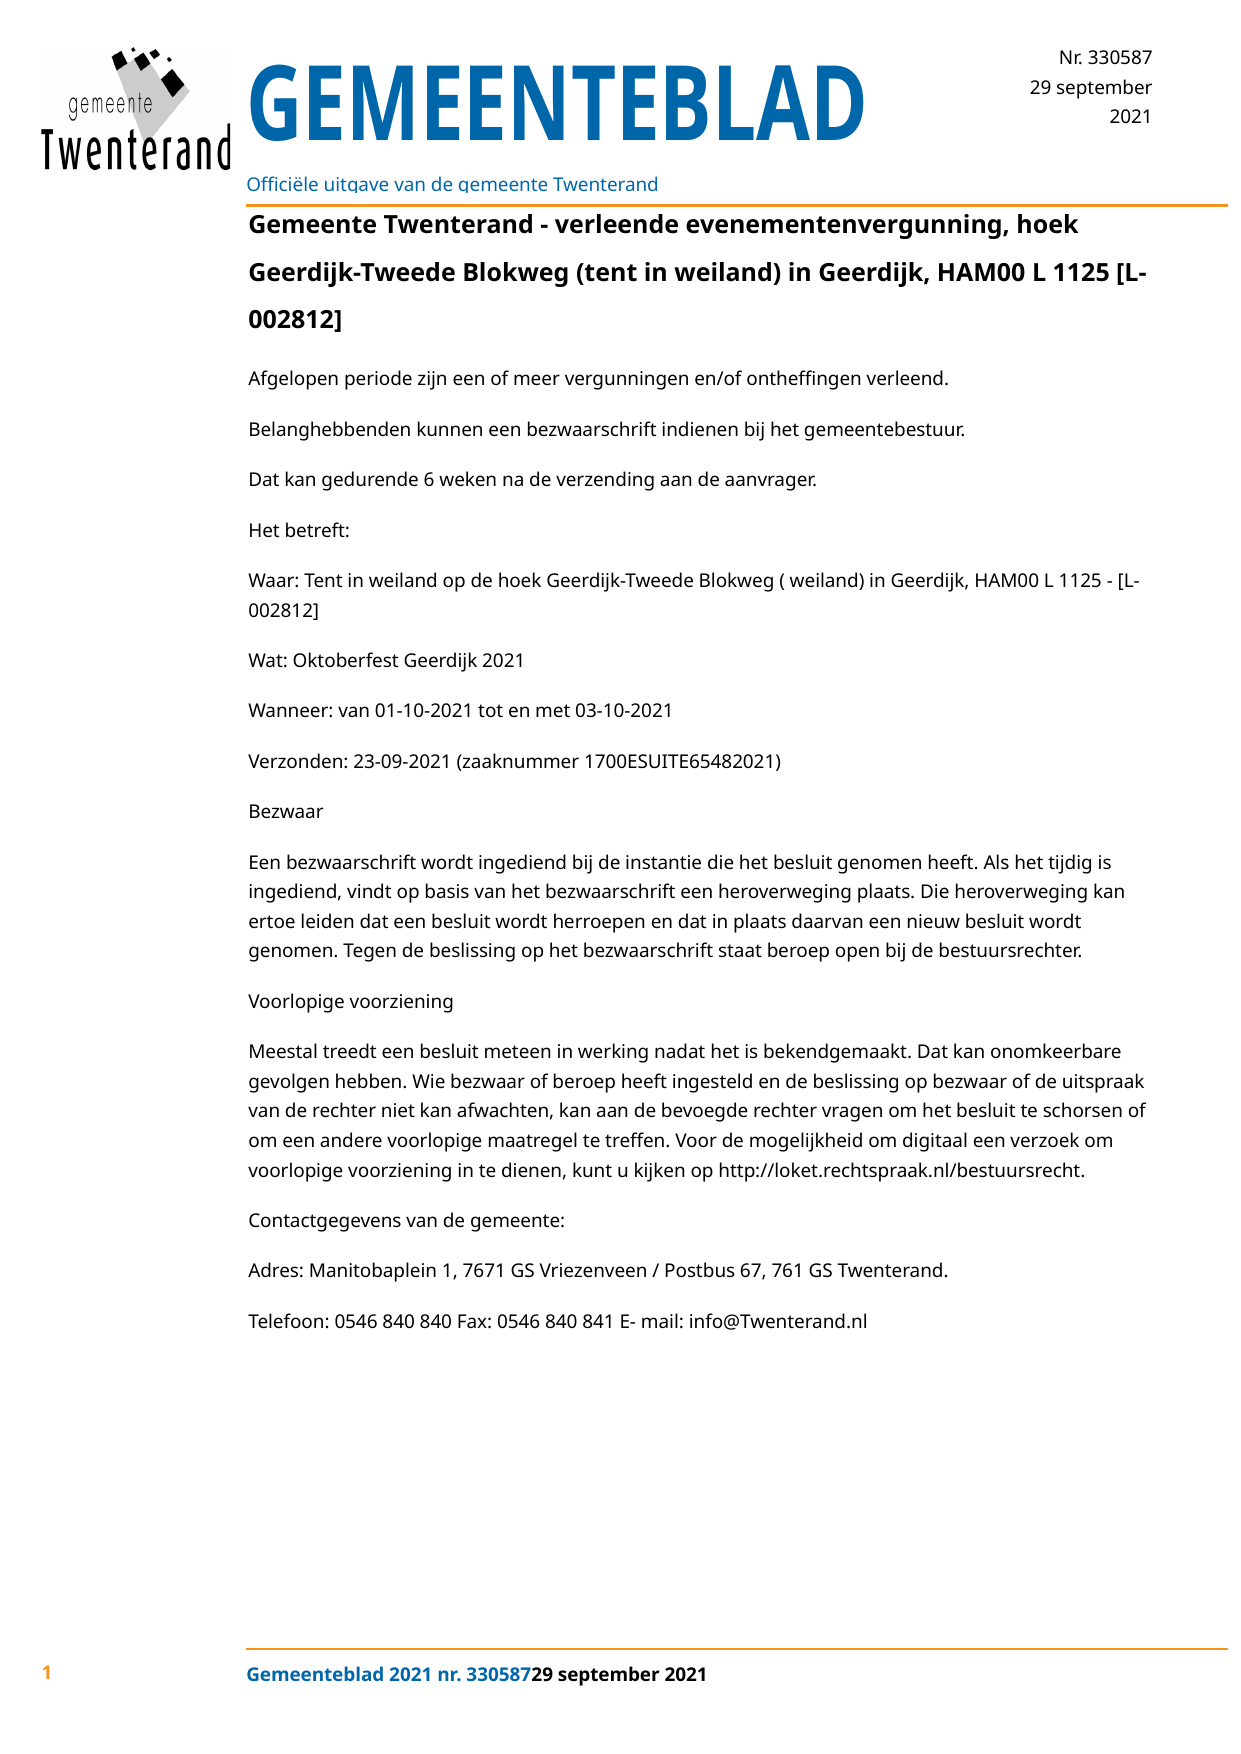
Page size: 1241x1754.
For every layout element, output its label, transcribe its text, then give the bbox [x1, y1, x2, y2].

text Wanneer: van 01-10-2021 tot en met 03-10-2021 [248, 698, 1152, 723]
text Voorlopige voorziening [248, 988, 1152, 1014]
text Dat kan gedurende 6 weken na de verzending aan de aanvrager. [248, 466, 1152, 492]
text Adres: Manitobaplein 1, 7671 GS Vriezenveen / Postbus 67, 761 GS Twenterand. [248, 1258, 1152, 1283]
text Wat: Oktoberfest Geerdijk 2021 [248, 647, 1152, 673]
text Waar: Tent in weiland op de hoek Geerdijk-Tweede Blokweg ( weiland) in Geerdijk, HAM00 L 1125 - [L-002812] [248, 567, 1152, 622]
text Het betreft: [248, 517, 1152, 542]
text Meestal treedt een besluit meteen in werking nadat het is bekendgemaakt. Dat kan onomkeerbare gevolgen hebben. Wie bezwaar of beroep heeft ingesteld en de beslissing op bezwaar of de uitspraak van de rechter niet kan afwachten, kan aan de bevoegde rechter vragen om het besluit te schorsen of om een andere voorlopige maatregel te treffen. Voor de mogelijkheid om digitaal een verzoek om voorlopige voorziening in te dienen, kunt u kijken op http://loket.rechtspraak.nl/bestuursrecht. [248, 1038, 1152, 1182]
text Afgelopen periode zijn een of meer vergunningen en/of ontheffingen verleend. [248, 366, 1152, 391]
text Verzonden: 23-09-2021 (zaaknummer 1700ESUITE65482021) [248, 748, 1152, 774]
text Bezwaar [248, 798, 1152, 824]
text Een bezwaarschrift wordt ingediend bij de instantie die het besluit genomen heeft. Als het tijdig is ingediend, vindt op basis van het bezwaarschrift een heroverweging plaats. Die heroverweging kan ertoe leiden dat een besluit wordt herroepen en dat in plaats daarvan een nieuw besluit wordt genomen. Tegen de beslissing op het bezwaarschrift staat beroep open bij de bestuursrechter. [248, 849, 1152, 963]
text Gemeente Twenterand - verleende evenementenvergunning, hoek Geerdijk-Tweede Blokweg (tent in weiland) in Geerdijk, HAM00 L 1125 [L-002812] [248, 207, 1152, 336]
text Telefoon: 0546 840 840 Fax: 0546 840 841 E- mail: info@Twenterand.nl [248, 1308, 1152, 1334]
text Belanghebbenden kunnen een bezwaarschrift indienen bij het gemeentebestuur. [248, 416, 1152, 442]
picture [41, 47, 231, 172]
text Contactgegevens van de gemeente: [248, 1207, 1152, 1233]
